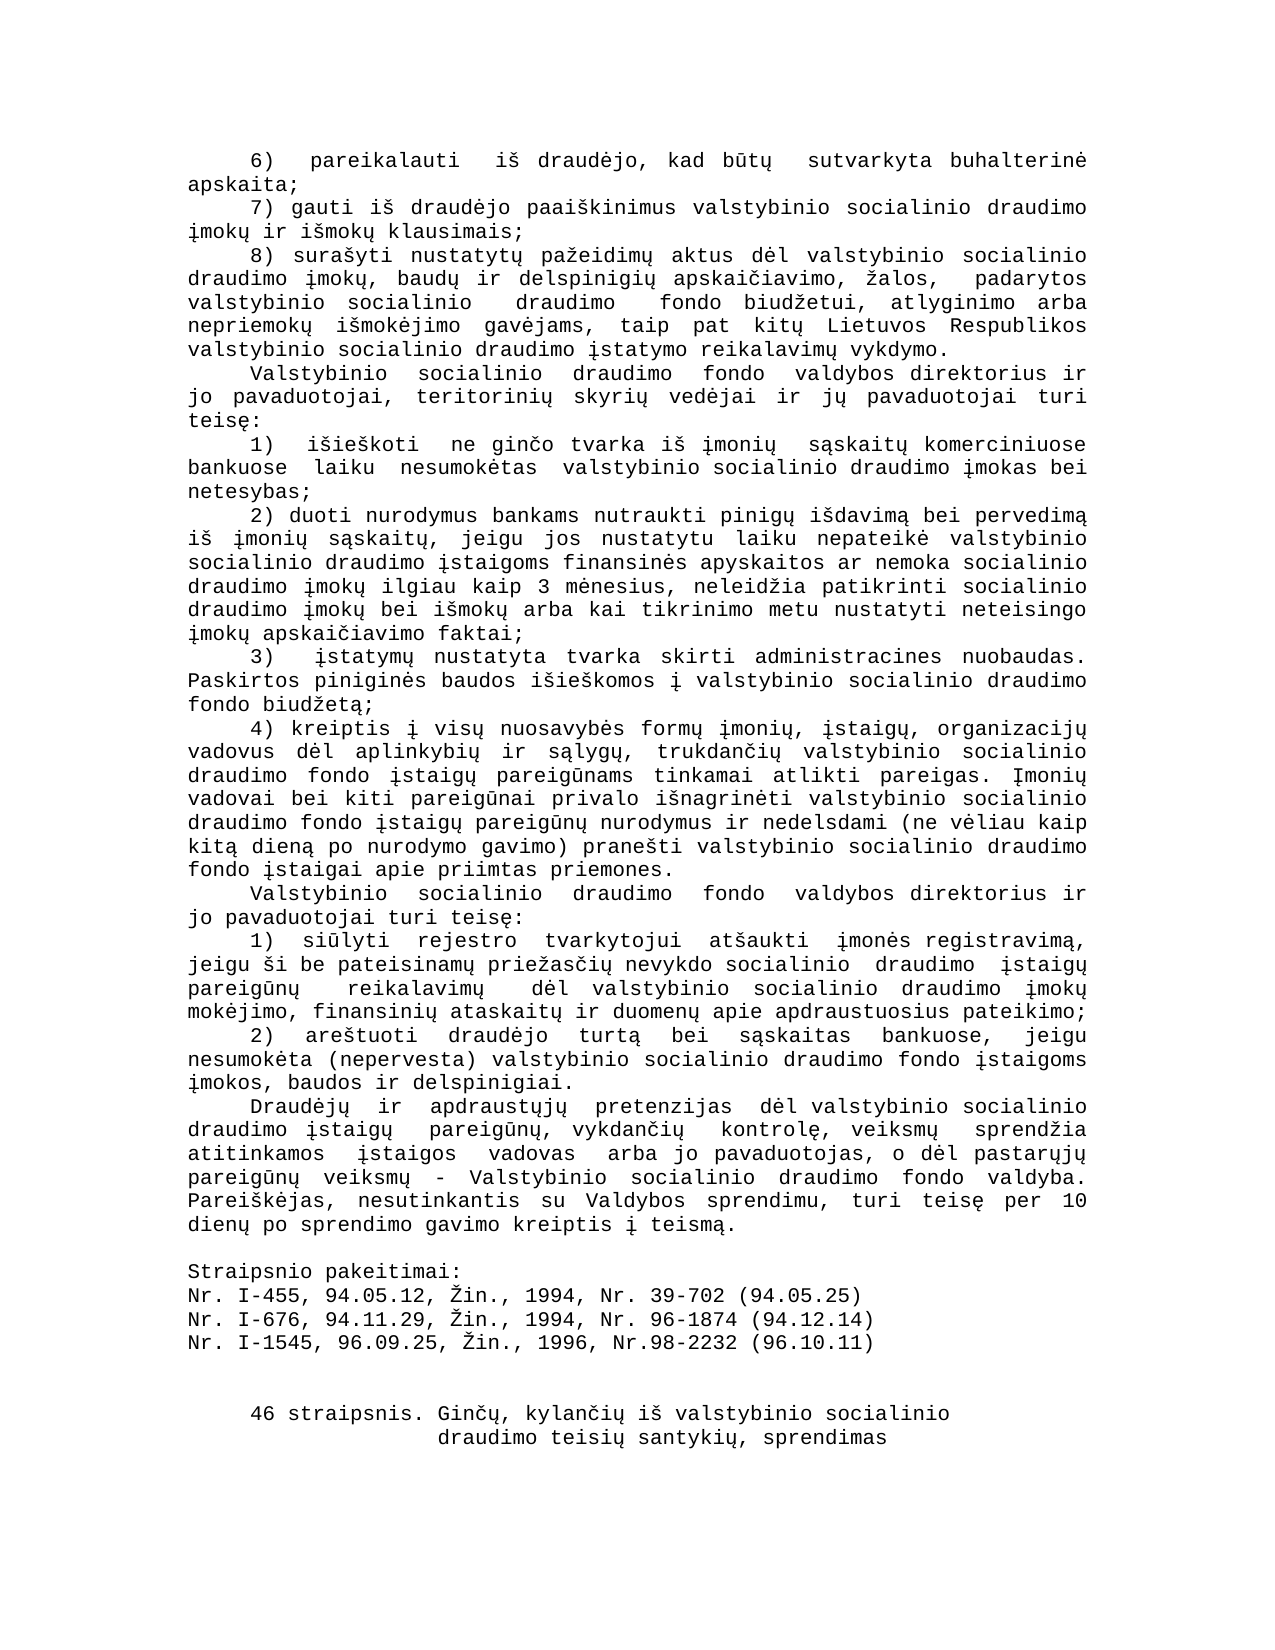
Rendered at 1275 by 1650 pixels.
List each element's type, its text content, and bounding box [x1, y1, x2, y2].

text Valstybinio socialinio draudimo fondo valdybos direktorius ir jo pavaduotojai turi teisę: [187, 883, 1087, 930]
text Nr. I-676, 94.11.29, Žin., 1994, Nr. 96-1874 (94.12.14) [187, 1309, 1087, 1332]
text 1) siūlyti rejestro tvarkytojui atšaukti įmonės registravimą, jeigu ši be pateisinamų priežasčių nevykdo socialinio draudimo įstaigų pareigūnų reikalavimų dėl valstybinio socialinio draudimo įmokų mokėjimo, finansinių ataskaitų ir duomenų apie apdraustuosius pateikimo; [187, 930, 1087, 1025]
text 7) gauti iš draudėjo paaiškinimus valstybinio socialinio draudimo įmokų ir išmokų klausimais; [187, 197, 1087, 244]
text Nr. I-1545, 96.09.25, Žin., 1996, Nr.98-2232 (96.10.11) [187, 1332, 1087, 1356]
text 1) išieškoti ne ginčo tvarka iš įmonių sąskaitų komerciniuose bankuose laiku nesumokėtas valstybinio socialinio draudimo įmokas bei netesybas; [187, 434, 1087, 505]
text Draudėjų ir apdraustųjų pretenzijas dėl valstybinio socialinio draudimo įstaigų pareigūnų, vykdančių kontrolę, veiksmų sprendžia atitinkamos įstaigos vadovas arba jo pavaduotojas, o dėl pastarųjų pareigūnų veiksmų - Valstybinio socialinio draudimo fondo valdyba. Pareiškėjas, nesutinkantis su Valdybos sprendimu, turi teisę per 10 dienų po sprendimo gavimo kreiptis į teismą. [187, 1096, 1087, 1238]
text 2) duoti nurodymus bankams nutraukti pinigų išdavimą bei pervedimą iš įmonių sąskaitų, jeigu jos nustatytu laiku nepateikė valstybinio socialinio draudimo įstaigoms finansinės apyskaitos ar nemoka socialinio draudimo įmokų ilgiau kaip 3 mėnesius, neleidžia patikrinti socialinio draudimo įmokų bei išmokų arba kai tikrinimo metu nustatyti neteisingo įmokų apskaičiavimo faktai; [187, 505, 1087, 647]
text Nr. I-455, 94.05.12, Žin., 1994, Nr. 39-702 (94.05.25) [187, 1285, 1087, 1309]
text 4) kreiptis į visų nuosavybės formų įmonių, įstaigų, organizacijų vadovus dėl aplinkybių ir sąlygų, trukdančių valstybinio socialinio draudimo fondo įstaigų pareigūnams tinkamai atlikti pareigas. Įmonių vadovai bei kiti pareigūnai privalo išnagrinėti valstybinio socialinio draudimo fondo įstaigų pareigūnų nurodymus ir nedelsdami (ne vėliau kaip kitą dieną po nurodymo gavimo) pranešti valstybinio socialinio draudimo fondo įstaigai apie priimtas priemones. [187, 717, 1087, 883]
text 8) surašyti nustatytų pažeidimų aktus dėl valstybinio socialinio draudimo įmokų, baudų ir delspinigių apskaičiavimo, žalos, padarytos valstybinio socialinio draudimo fondo biudžetui, atlyginimo arba nepriemokų išmokėjimo gavėjams, taip pat kitų Lietuvos Respublikos valstybinio socialinio draudimo įstatymo reikalavimų vykdymo. [187, 244, 1087, 363]
text draudimo teisių santykių, sprendimas [187, 1427, 1087, 1451]
text Valstybinio socialinio draudimo fondo valdybos direktorius ir jo pavaduotojai, teritorinių skyrių vedėjai ir jų pavaduotojai turi teisę: [187, 363, 1087, 434]
text 6) pareikalauti iš draudėjo, kad būtų sutvarkyta buhalterinė apskaita; [187, 150, 1087, 197]
text 2) areštuoti draudėjo turtą bei sąskaitas bankuose, jeigu nesumokėta (nepervesta) valstybinio socialinio draudimo fondo įstaigoms įmokos, baudos ir delspinigiai. [187, 1025, 1087, 1096]
text 3) įstatymų nustatyta tvarka skirti administracines nuobaudas. Paskirtos piniginės baudos išieškomos į valstybinio socialinio draudimo fondo biudžetą; [187, 647, 1087, 717]
text 46 straipsnis. Ginčų, kylančių iš valstybinio socialinio [187, 1403, 1087, 1427]
text Straipsnio pakeitimai: [187, 1261, 1087, 1285]
